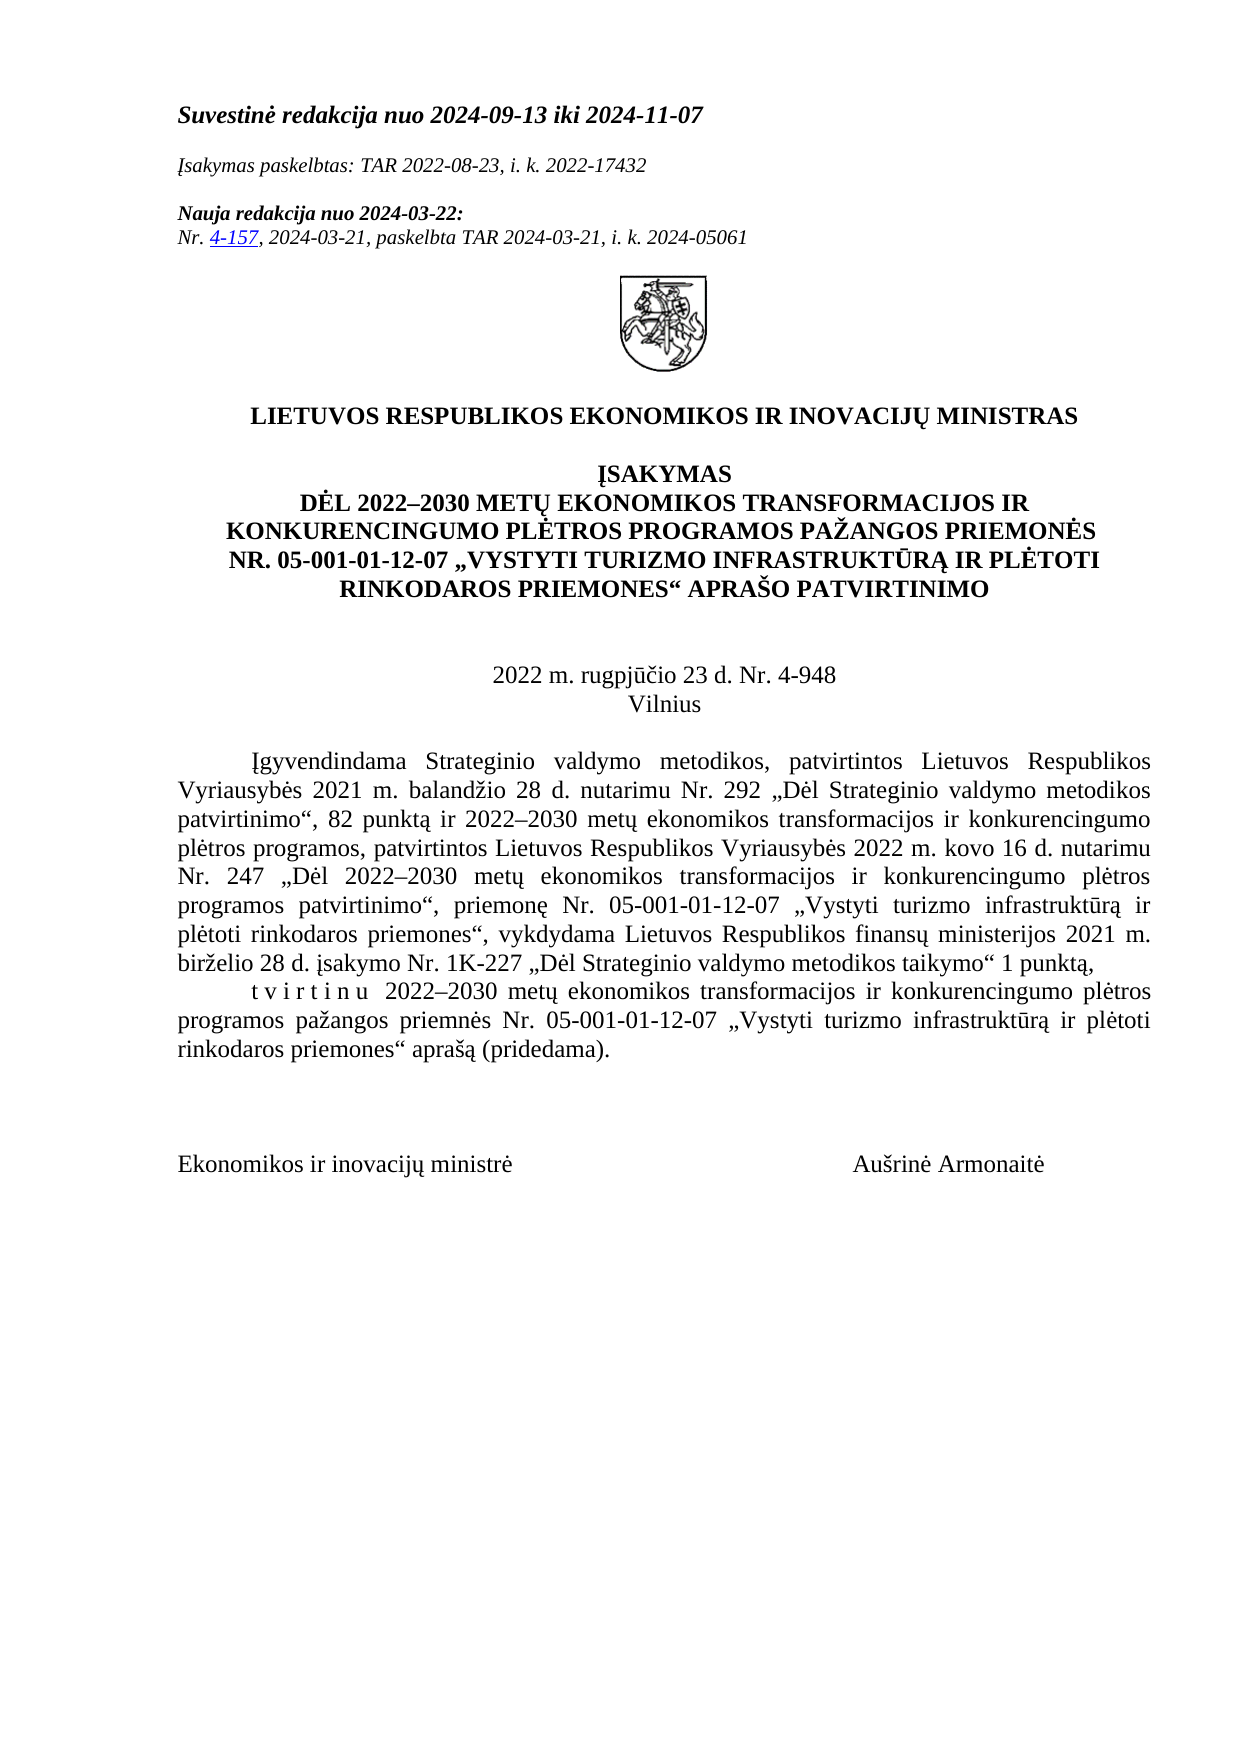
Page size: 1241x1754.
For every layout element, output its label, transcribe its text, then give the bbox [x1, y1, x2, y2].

text Ekonomikos ir inovacijų ministrė Aušrinė Armonaitė [177, 1149, 1152, 1178]
text LIETUVOS RESPUBLIKOS EKONOMIKOS IR INOVACIJŲ MINISTRAS [177, 401, 1152, 430]
text tvirtinu 2022–2030 metų ekonomikos transformacijos ir konkurencingumo plėtros programos pažangos priemnės Nr. 05-001-01-12-07 „Vystyti turizmo infrastruktūrą ir plėtoti rinkodaros priemones“ aprašą (pridedama). [177, 976, 1152, 1063]
text Nr. 4-157, 2024-03-21, paskelbta TAR 2024-03-21, i. k. 2024-05061 [177, 225, 1152, 249]
text Įsakymas paskelbtas: TAR 2022-08-23, i. k. 2022-17432 [177, 153, 1152, 177]
text NR. 05-001-01-12-07 „VYSTYTI TURIZMO INFRASTRUKTŪRĄ IR PLĖTOTI RINKODAROS PRIEMONES“ APRAŠO PATVIRTINIMO [177, 545, 1152, 603]
text Nauja redakcija nuo 2024-03-22: [177, 201, 1152, 225]
text Įgyvendindama Strateginio valdymo metodikos, patvirtintos Lietuvos Respublikos Vyriausybės 2021 m. balandžio 28 d. nutarimu Nr. 292 „Dėl Strateginio valdymo metodikos patvirtinimo“, 82 punktą ir 2022–2030 metų ekonomikos transformacijos ir konkurencingumo plėtros programos, patvirtintos Lietuvos Respublikos Vyriausybės 2022 m. kovo 16 d. nutarimu Nr. 247 „Dėl 2022–2030 metų ekonomikos transformacijos ir konkurencingumo plėtros programos patvirtinimo“, priemonę Nr. 05-001-01-12-07 „Vystyti turizmo infrastruktūrą ir plėtoti rinkodaros priemones“, vykdydama Lietuvos Respublikos finansų ministerijos 2021 m. birželio 28 d. įsakymo Nr. 1K-227 „Dėl Strateginio valdymo metodikos taikymo“ 1 punktą, [177, 746, 1152, 976]
text ĮSAKYMAS [177, 459, 1152, 488]
text Suvestinė redakcija nuo 2024-09-13 iki 2024-11-07 [177, 100, 1152, 129]
text Vilnius [177, 689, 1152, 718]
text DĖL 2022–2030 METŲ EKONOMIKOS TRANSFORMACIJOS IR KONKURENCINGUMO PLĖTROS PROGRAMOS PAŽANGOS PRIEMONĖS [177, 488, 1152, 545]
text 2022 m. rugpjūčio 23 d. Nr. 4-948 [177, 660, 1152, 689]
